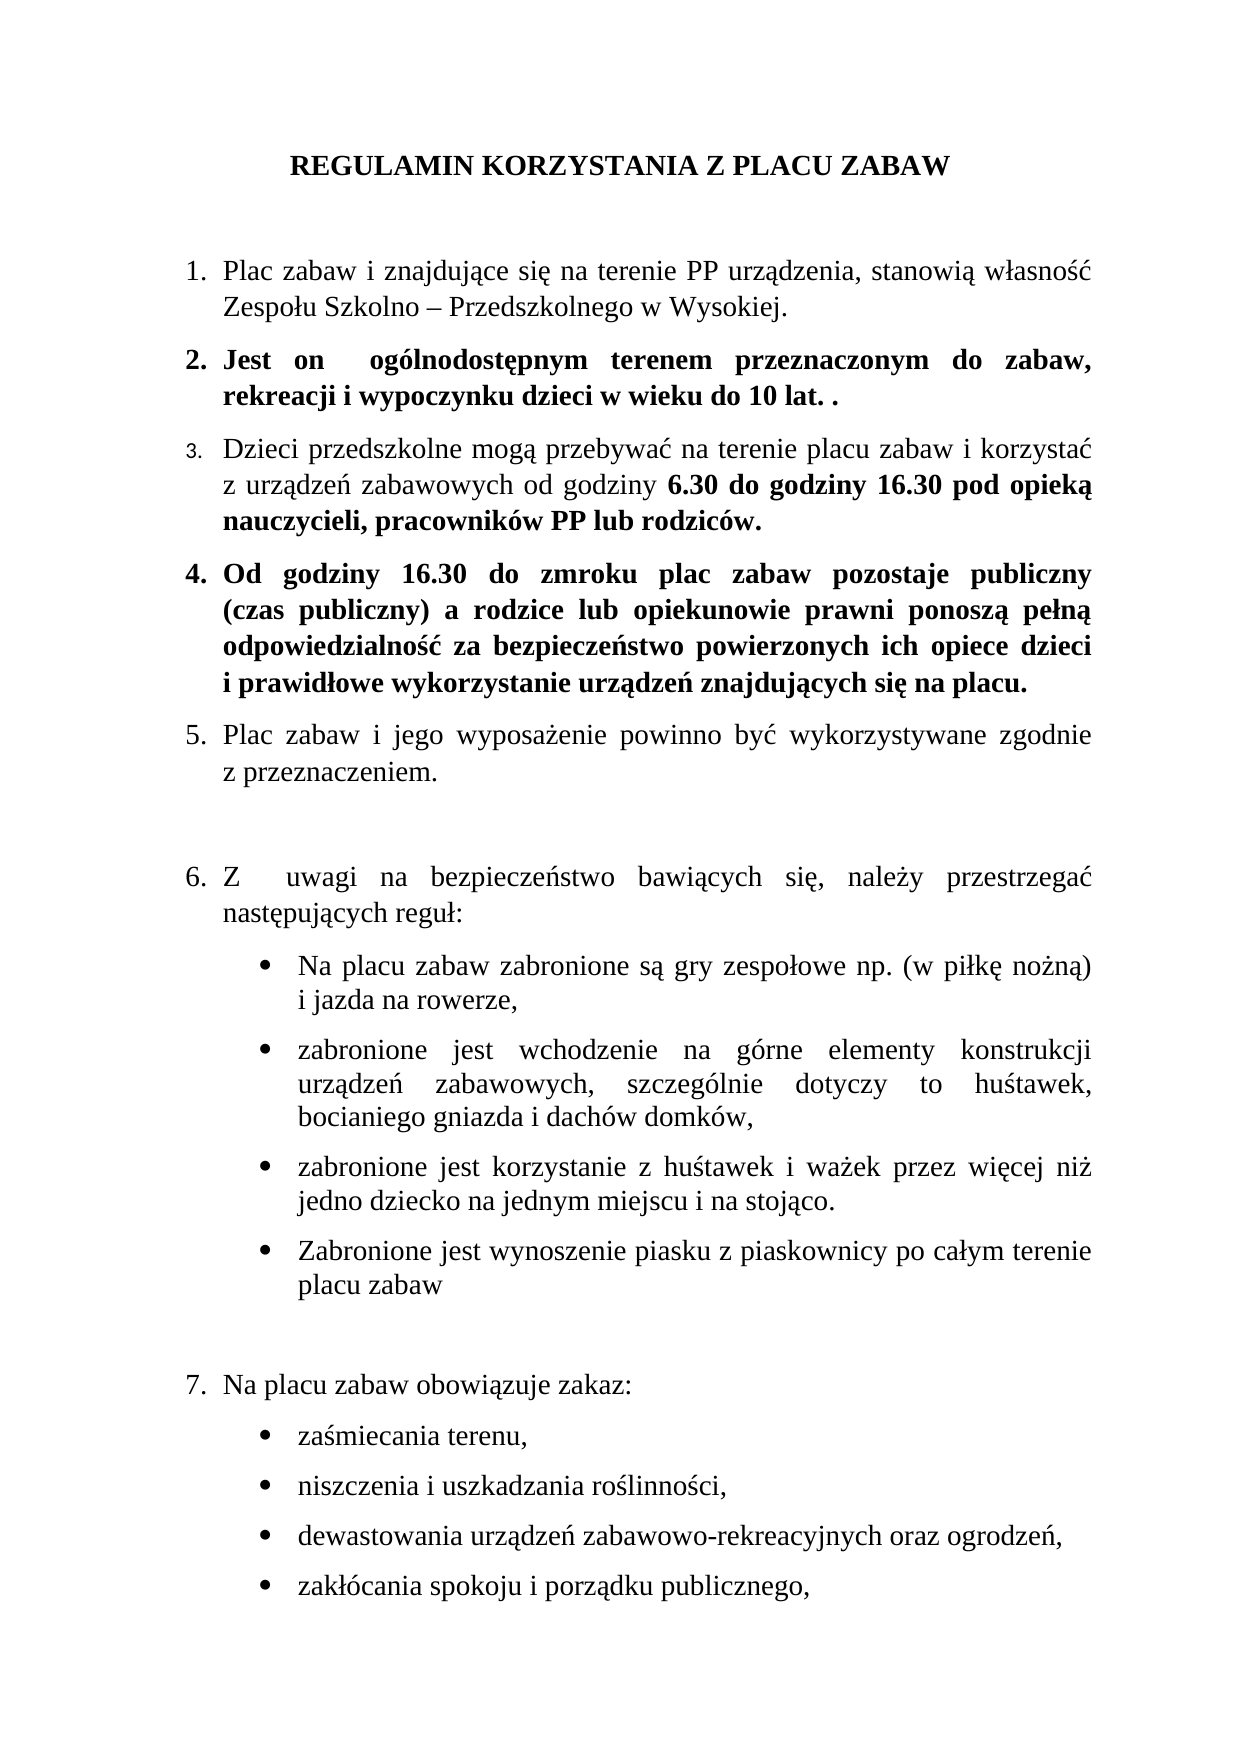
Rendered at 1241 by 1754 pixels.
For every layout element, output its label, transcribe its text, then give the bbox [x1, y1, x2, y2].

list Plac zabaw i jego wyposażenie powinno być wykorzystywane zgodnie z przeznaczeniem. [185, 717, 1093, 787]
list Plac zabaw i znajdujące się na terenie PP urządzenia, stanowią własność Zespołu Szkolno – Przedszkolnego w Wysokiej. [185, 253, 1093, 323]
list Na placu zabaw obowiązuje zakaz: [185, 1367, 1093, 1401]
list zaśmiecania terenu, [260, 1418, 1093, 1451]
list zakłócania spokoju i porządku publicznego, [260, 1568, 1093, 1602]
list Na placu zabaw zabronione są gry zespołowe np. (w piłkę nożną) i jazda na rowerze, [260, 948, 1093, 1015]
list dewastowania urządzeń zabawowo-rekreacyjnych oraz ogrodzeń, [260, 1518, 1093, 1552]
list zabronione jest korzystanie z huśtawek i ważek przez więcej niż jedno dziecko na jednym miejscu i na stojąco. [260, 1149, 1093, 1217]
list niszczenia i uszkadzania roślinności, [260, 1468, 1093, 1502]
list Zabronione jest wynoszenie piasku z piaskownicy po całym terenie placu zabaw [260, 1233, 1093, 1301]
text REGULAMIN KORZYSTANIA Z PLACU ZABAW [148, 148, 1093, 181]
list zabronione jest wchodzenie na górne elementy konstrukcji urządzeń zabawowych, szczególnie dotyczy to huśtawek, bocianiego gniazda i dachów domków, [260, 1032, 1093, 1133]
list Od godziny 16.30 do zmroku plac zabaw pozostaje publiczny (czas publiczny) a rodzice lub opiekunowie prawni ponoszą pełną odpowiedzialność za bezpieczeństwo powierzonych ich opiece dzieci i prawidłowe wykorzystanie urządzeń znajdujących się na placu. [185, 556, 1093, 698]
list Jest on ogólnodostępnym terenem przeznaczonym do zabaw, rekreacji i wypoczynku dzieci w wieku do 10 lat. . [185, 342, 1093, 412]
list Z uwagi na bezpieczeństwo bawiących się, należy przestrzegać następujących reguł: [185, 859, 1093, 929]
list Dzieci przedszkolne mogą przebywać na terenie placu zabaw i korzystać z urządzeń zabawowych od godziny 6.30 do godziny 16.30 pod opieką nauczycieli, pracowników PP lub rodziców. [185, 431, 1093, 537]
